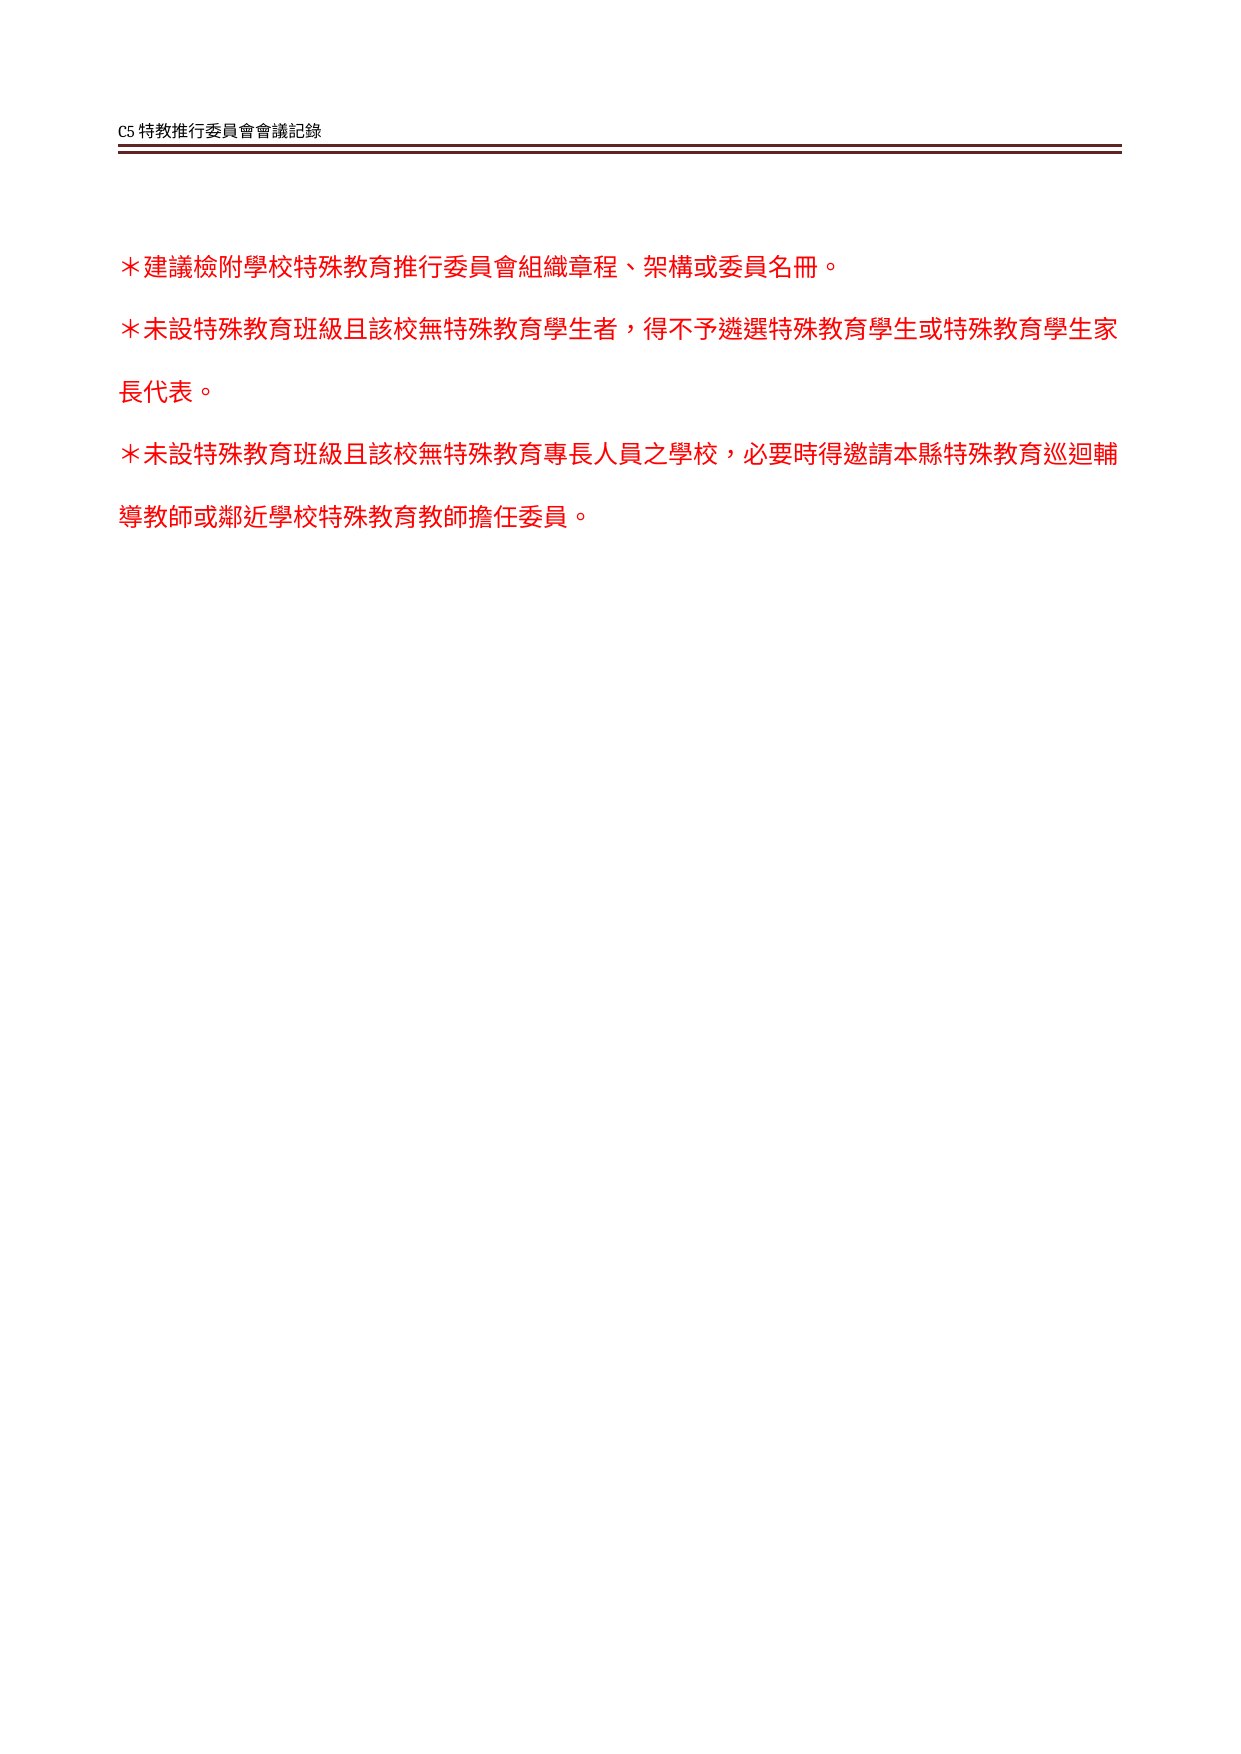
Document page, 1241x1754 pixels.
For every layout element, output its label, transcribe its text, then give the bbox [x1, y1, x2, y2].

text ＊未設特殊教育班級且該校無特殊教育專長人員之學校，必要時得邀請本縣特殊教育巡迴輔導教師或鄰近學校特殊教育教師擔任委員。 [118, 411, 1122, 536]
text ＊未設特殊教育班級且該校無特殊教育學生者，得不予遴選特殊教育學生或特殊教育學生家長代表。 [118, 286, 1122, 411]
text ＊建議檢附學校特殊教育推行委員會組織章程、架構或委員名冊。 [118, 224, 1122, 286]
